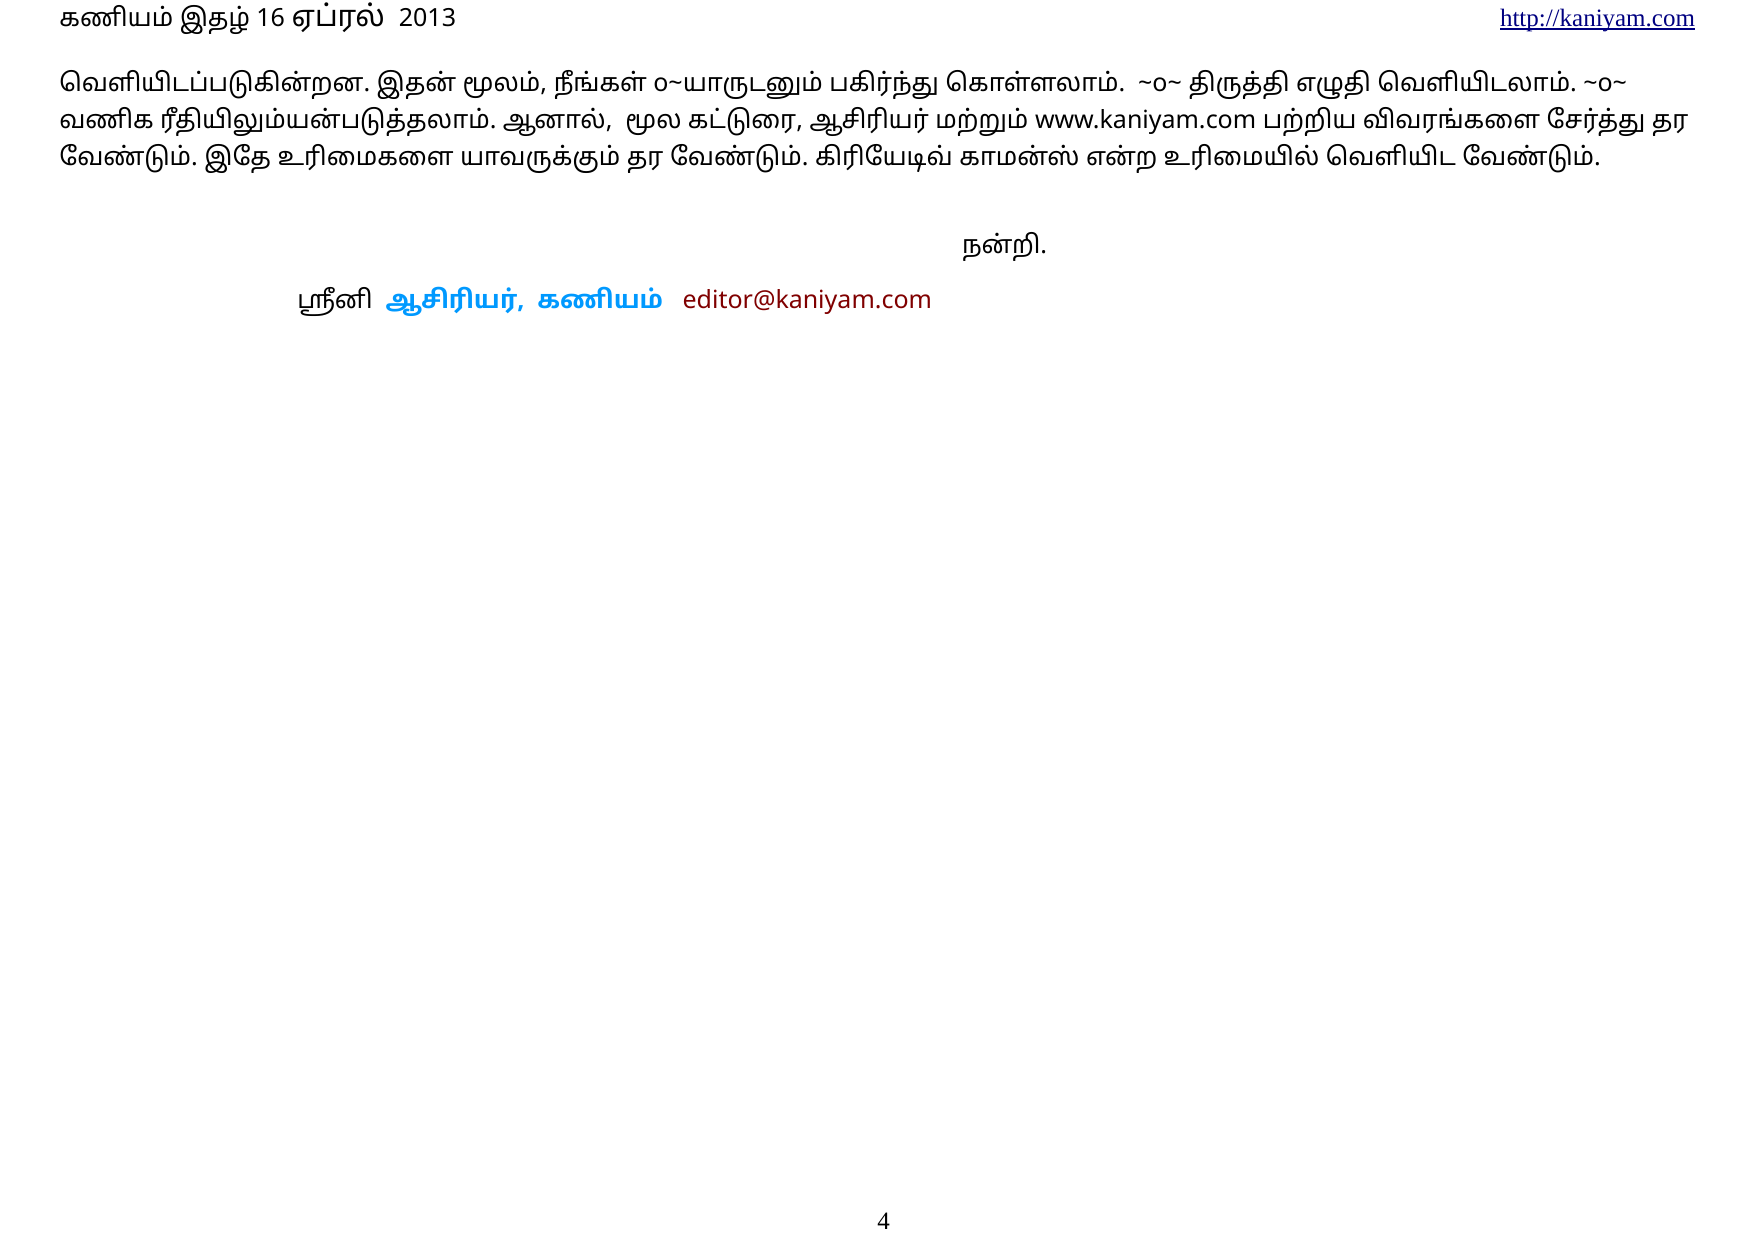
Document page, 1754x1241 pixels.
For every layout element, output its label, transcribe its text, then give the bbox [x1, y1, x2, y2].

text வெளியிடப்படுகின்றன. இதன் மூலம், நீங்கள் o~யாருடனும் பகிர்ந்து கொள்ளலாம். ~o~ திருத்தி எழுதி வெளியிடலாம். ~o~ வணிக ரீதியிலும்யன்படுத்தலாம். ஆனால், மூல கட்டுரை, ஆசிரியர் மற்றும் www.kaniyam.com பற்றிய விவரங்களை சேர்த்து தர வேண்டும். இதே உரிமைகளை யாவருக்கும் தர வேண்டும். கிரியேடிவ் காமன்ஸ் என்ற உரிமையில் வெளியிட வேண்டும். [59, 64, 1695, 175]
text நன்றி. [297, 226, 1695, 263]
text ஸ்ரீனி ஆசிரியர், கணியம் editor@kaniyam.com [297, 282, 1695, 319]
